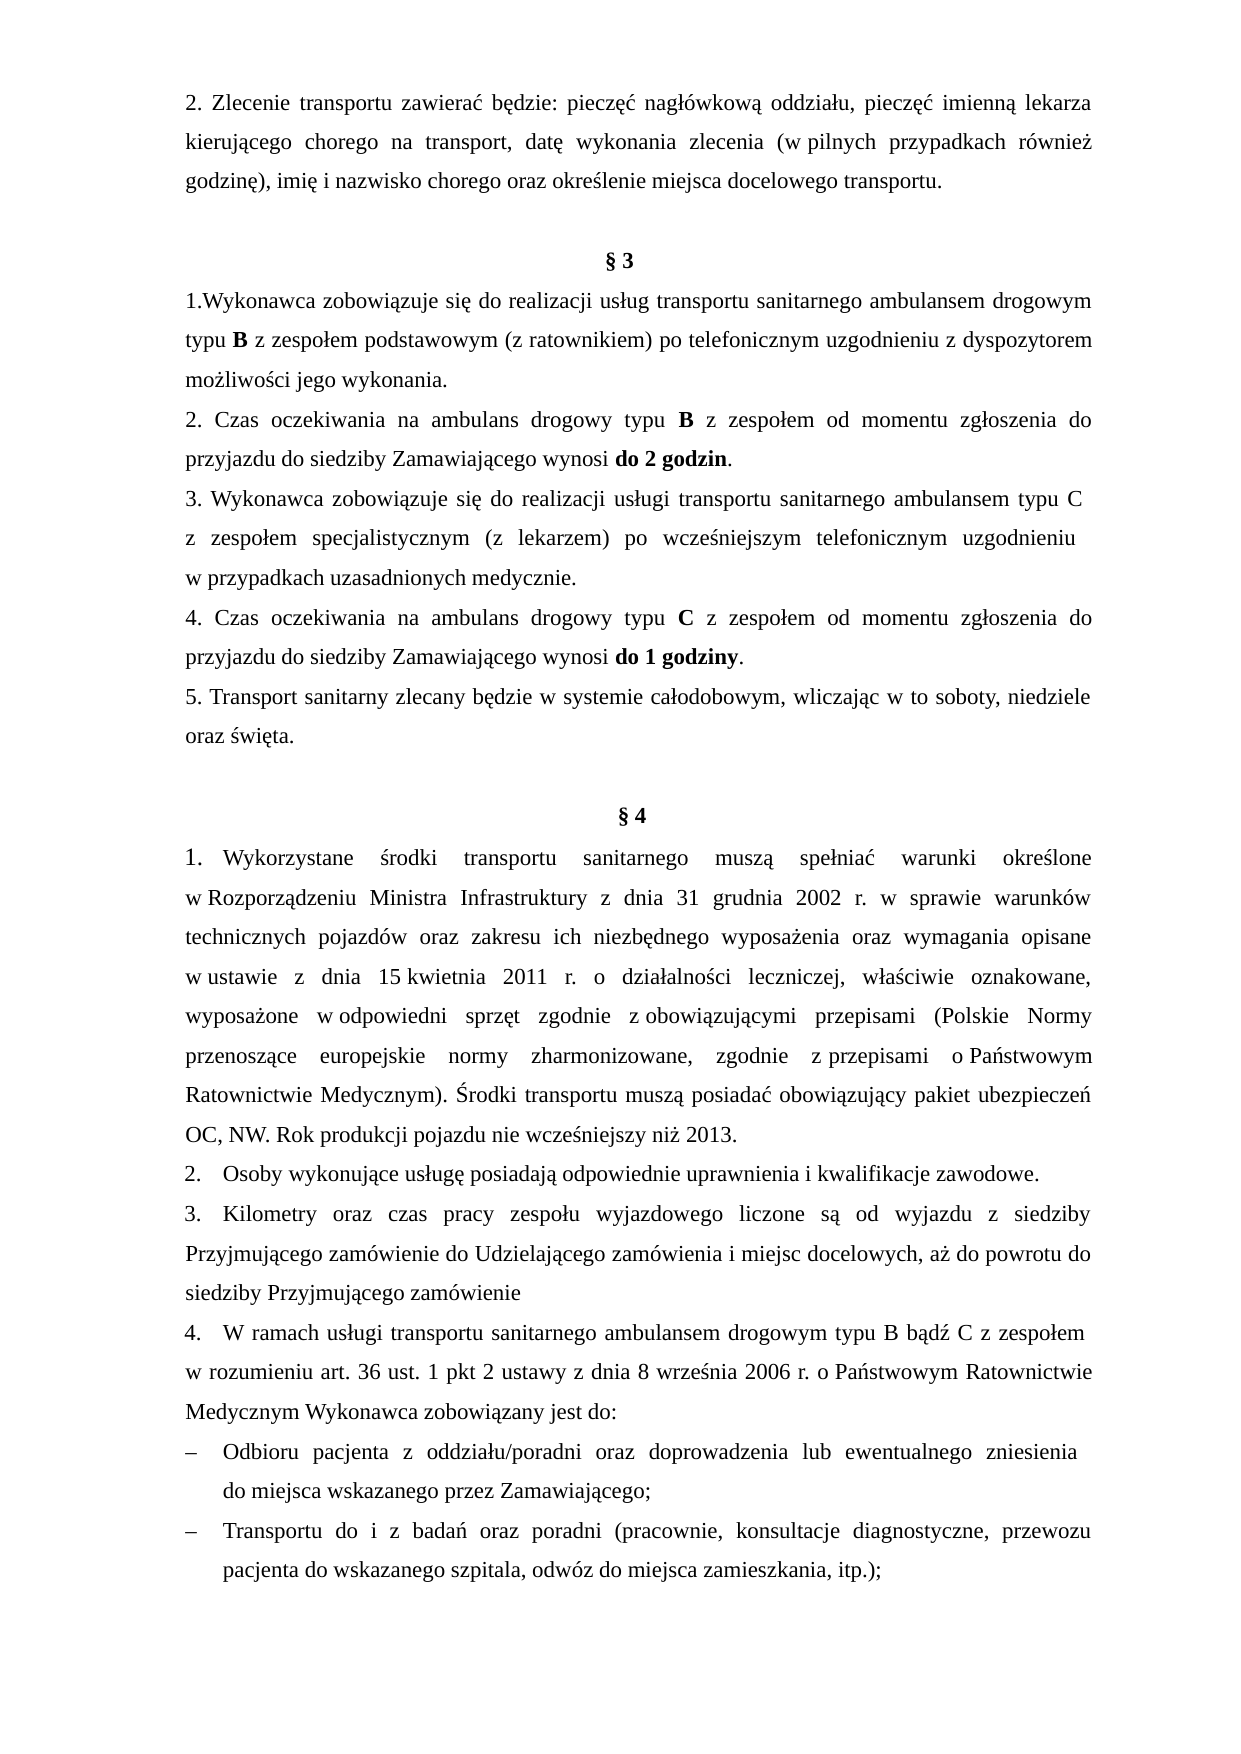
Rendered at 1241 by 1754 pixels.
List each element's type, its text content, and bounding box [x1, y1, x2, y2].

list W ramach usługi transportu sanitarnego ambulansem drogowym typu B bądź C z zespołem w rozumieniu art. 36 ust. 1 pkt 2 ustawy z dnia 8 września 2006 r. o Państwowym Ratownictwie Medycznym Wykonawca zobowiązany jest do: [184, 1319, 1093, 1424]
text 2. Zlecenie transportu zawierać będzie: pieczęć nagłówkową oddziału, pieczęć imienną lekarza kierującego chorego na transport, datę wykonania zlecenia (w pilnych przypadkach również godzinę), imię i nazwisko chorego oraz określenie miejsca docelowego transportu. [185, 89, 1093, 194]
text – Transportu do i z badań oraz poradni (pracownie, konsultacje diagnostyczne, przewozu pacjenta do wskazanego szpitala, odwóz do miejsca zamieszkania, itp.); [185, 1517, 1093, 1583]
text – Odbioru pacjenta z oddziału/poradni oraz doprowadzenia lub ewentualnego zniesienia do miejsca wskazanego przez Zamawiającego; [185, 1438, 1093, 1503]
text 1.Wykonawca zobowiązuje się do realizacji usług transportu sanitarnego ambulansem drogowym typu B z zespołem podstawowym (z ratownikiem) po telefonicznym uzgodnieniu z dyspozytorem możliwości jego wykonania. [185, 287, 1093, 392]
text § 4 [171, 802, 1093, 828]
list Wykorzystane środki transportu sanitarnego muszą spełniać warunki określone w Rozporządzeniu Ministra Infrastruktury z dnia 31 grudnia 2002 r. w sprawie warunków technicznych pojazdów oraz zakresu ich niezbędnego wyposażenia oraz wymagania opisane w ustawie z dnia 15 kwietnia 2011 r. o działalności leczniczej, właściwie oznakowane, wyposażone w odpowiedni sprzęt zgodnie z obowiązującymi przepisami (Polskie Normy przenoszące europejskie normy zharmonizowane, zgodnie z przepisami o Państwowym Ratownictwie Medycznym). Środki transportu muszą posiadać obowiązujący pakiet ubezpieczeń OC, NW. Rok produkcji pojazdu nie wcześniejszy niż 2013. [184, 842, 1093, 1147]
text § 3 [148, 247, 1091, 273]
text 3. Wykonawca zobowiązuje się do realizacji usługi transportu sanitarnego ambulansem typu C z zespołem specjalistycznym (z lekarzem) po wcześniejszym telefonicznym uzgodnieniu w przypadkach uzasadnionych medycznie. [185, 485, 1093, 590]
text 5. Transport sanitarny zlecany będzie w systemie całodobowym, wliczając w to soboty, niedziele oraz święta. [185, 683, 1093, 749]
text 2. Czas oczekiwania na ambulans drogowy typu B z zespołem od momentu zgłoszenia do przyjazdu do siedziby Zamawiającego wynosi do 2 godzin. [185, 406, 1093, 472]
list Kilometry oraz czas pracy zespołu wyjazdowego liczone są od wyjazdu z siedziby Przyjmującego zamówienie do Udzielającego zamówienia i miejsc docelowych, aż do powrotu do siedziby Przyjmującego zamówienie [184, 1200, 1093, 1306]
text 4. Czas oczekiwania na ambulans drogowy typu C z zespołem od momentu zgłoszenia do przyjazdu do siedziby Zamawiającego wynosi do 1 godziny. [185, 604, 1093, 669]
list Osoby wykonujące usługę posiadają odpowiednie uprawnienia i kwalifikacje zawodowe. [184, 1160, 1093, 1187]
